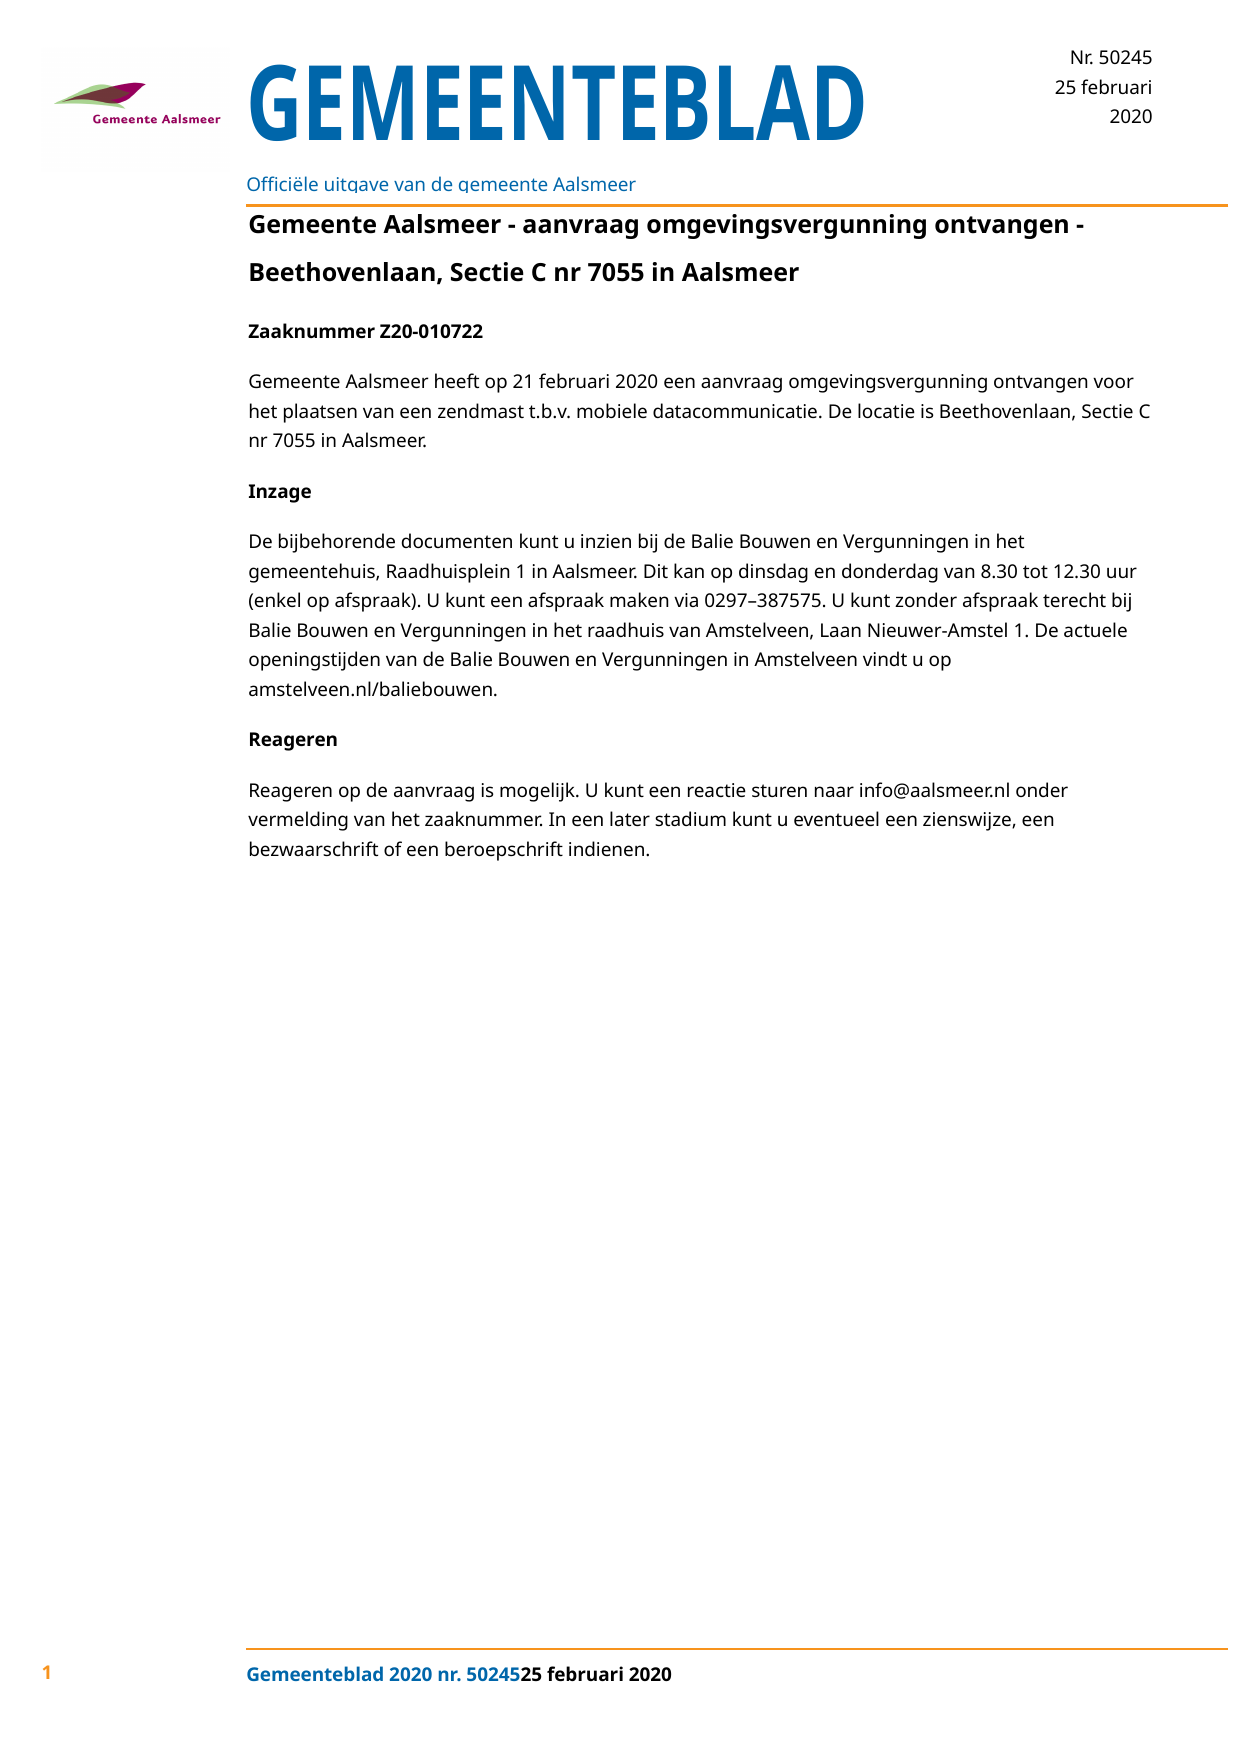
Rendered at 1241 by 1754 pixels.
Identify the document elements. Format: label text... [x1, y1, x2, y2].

text Reageren op de aanvraag is mogelijk. U kunt een reactie sturen naar info@aalsmeer.nl onder vermelding van het zaaknummer. In een later stadium kunt u eventueel een zienswijze, een bezwaarschrift of een beroepschrift indienen. [248, 777, 1152, 862]
text De bijbehorende documenten kunt u inzien bij de Balie Bouwen en Vergunningen in het gemeentehuis, Raadhuisplein 1 in Aalsmeer. Dit kan op dinsdag en donderdag van 8.30 tot 12.30 uur (enkel op afspraak). U kunt een afspraak maken via 0297–387575. U kunt zonder afspraak terecht bij Balie Bouwen en Vergunningen in het raadhuis van Amstelveen, Laan Nieuwer-Amstel 1. De actuele openingstijden van de Balie Bouwen en Vergunningen in Amstelveen vindt u op amstelveen.nl/baliebouwen. [248, 528, 1152, 702]
text Gemeente Aalsmeer heeft op 21 februari 2020 een aanvraag omgevingsvergunning ontvangen voor het plaatsen van een zendmast t.b.v. mobiele datacommunicatie. De locatie is Beethovenlaan, Sectie C nr 7055 in Aalsmeer. [248, 368, 1152, 453]
text Gemeente Aalsmeer - aanvraag omgevingsvergunning ontvangen - Beethovenlaan, Sectie C nr 7055 in Aalsmeer [248, 207, 1152, 288]
text Reageren [248, 727, 1152, 752]
text Inzage [248, 478, 1152, 504]
picture [41, 47, 231, 172]
text Zaaknummer Z20-010722 [248, 318, 1152, 344]
